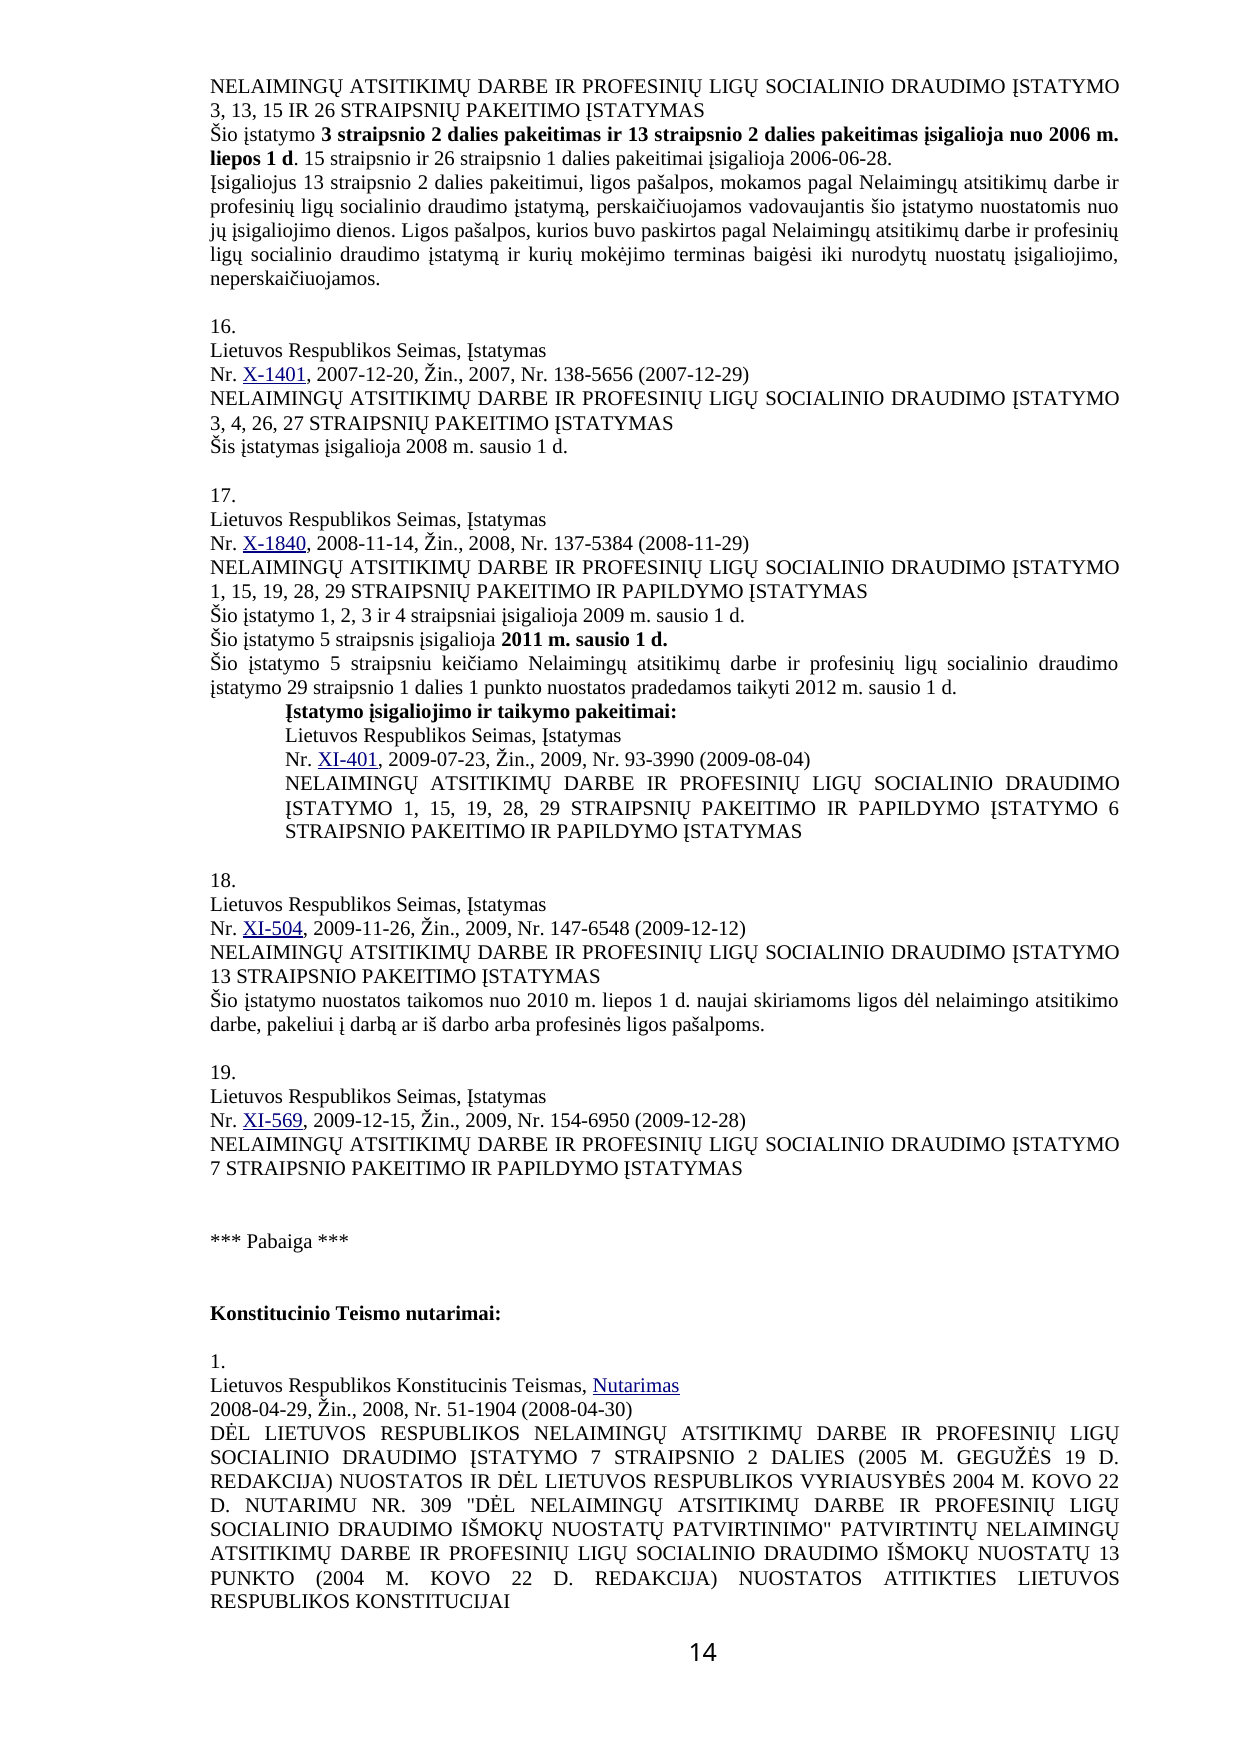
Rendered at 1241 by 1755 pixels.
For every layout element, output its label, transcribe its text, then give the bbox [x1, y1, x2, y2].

text 19. [210, 1060, 1120, 1084]
text Šio įstatymo 5 straipsniu keičiamo Nelaimingų atsitikimų darbe ir profesinių ligų socialinio draudimo įstatymo 29 straipsnio 1 dalies 1 punkto nuostatos pradedamos taikyti 2012 m. sausio 1 d. [210, 651, 1120, 699]
text Šio įstatymo 5 straipsnis įsigalioja 2011 m. sausio 1 d. [210, 627, 1120, 651]
text Lietuvos Respublikos Konstitucinis Teismas, Nutarimas [210, 1373, 1120, 1397]
text NELAIMINGŲ ATSITIKIMŲ DARBE IR PROFESINIŲ LIGŲ SOCIALINIO DRAUDIMO ĮSTATYMO 13 STRAIPSNIO PAKEITIMO ĮSTATYMAS [210, 940, 1120, 988]
text Lietuvos Respublikos Seimas, Įstatymas [210, 892, 1120, 916]
text 17. [210, 483, 1120, 507]
text Konstitucinio Teismo nutarimai: [210, 1301, 1120, 1325]
text NELAIMINGŲ ATSITIKIMŲ DARBE IR PROFESINIŲ LIGŲ SOCIALINIO DRAUDIMO ĮSTATYMO 3, 13, 15 IR 26 STRAIPSNIŲ PAKEITIMO ĮSTATYMAS [210, 73, 1120, 122]
text Nr. X-1401, 2007-12-20, Žin., 2007, Nr. 138-5656 (2007-12-29) [210, 362, 1120, 386]
text Šio įstatymo 1, 2, 3 ir 4 straipsniai įsigalioja 2009 m. sausio 1 d. [210, 603, 1118, 627]
text Nr. XI-401, 2009-07-23, Žin., 2009, Nr. 93-3990 (2009-08-04) [285, 747, 1120, 771]
text 16. [210, 314, 1120, 338]
text Lietuvos Respublikos Seimas, Įstatymas [210, 1084, 1120, 1108]
text 18. [210, 868, 1120, 892]
text Lietuvos Respublikos Seimas, Įstatymas [285, 723, 1120, 747]
text Įsigaliojus 13 straipsnio 2 dalies pakeitimui, ligos pašalpos, mokamos pagal Nelaimingų atsitikimų darbe ir profesinių ligų socialinio draudimo įstatymą, perskaičiuojamos vadovaujantis šio įstatymo nuostatomis nuo jų įsigaliojimo dienos. Ligos pašalpos, kurios buvo paskirtos pagal Nelaimingų atsitikimų darbe ir profesinių ligų socialinio draudimo įstatymą ir kurių mokėjimo terminas baigėsi iki nurodytų nuostatų įsigaliojimo, neperskaičiuojamos. [210, 170, 1120, 290]
text Lietuvos Respublikos Seimas, Įstatymas [210, 338, 1120, 362]
text NELAIMINGŲ ATSITIKIMŲ DARBE IR PROFESINIŲ LIGŲ SOCIALINIO DRAUDIMO ĮSTATYMO 1, 15, 19, 28, 29 STRAIPSNIŲ PAKEITIMO IR PAPILDYMO ĮSTATYMO 6 STRAIPSNIO PAKEITIMO IR PAPILDYMO ĮSTATYMAS [285, 771, 1120, 843]
text 2008-04-29, Žin., 2008, Nr. 51-1904 (2008-04-30) [210, 1397, 1120, 1421]
text DĖL LIETUVOS RESPUBLIKOS NELAIMINGŲ ATSITIKIMŲ DARBE IR PROFESINIŲ LIGŲ SOCIALINIO DRAUDIMO ĮSTATYMO 7 STRAIPSNIO 2 DALIES (2005 M. GEGUŽĖS 19 D. REDAKCIJA) NUOSTATOS IR DĖL LIETUVOS RESPUBLIKOS VYRIAUSYBĖS 2004 M. KOVO 22 D. NUTARIMU NR. 309 "DĖL NELAIMINGŲ ATSITIKIMŲ DARBE IR PROFESINIŲ LIGŲ SOCIALINIO DRAUDIMO IŠMOKŲ NUOSTATŲ PATVIRTINIMO" PATVIRTINTŲ NELAIMINGŲ ATSITIKIMŲ DARBE IR PROFESINIŲ LIGŲ SOCIALINIO DRAUDIMO IŠMOKŲ NUOSTATŲ 13 PUNKTO (2004 M. KOVO 22 D. REDAKCIJA) NUOSTATOS ATITIKTIES LIETUVOS RESPUBLIKOS KONSTITUCIJAI [210, 1421, 1120, 1613]
text Šio įstatymo 3 straipsnio 2 dalies pakeitimas ir 13 straipsnio 2 dalies pakeitimas įsigalioja nuo 2006 m. liepos 1 d. 15 straipsnio ir 26 straipsnio 1 dalies pakeitimai įsigalioja 2006-06-28. [210, 122, 1120, 170]
text Šio įstatymo nuostatos taikomos nuo 2010 m. liepos 1 d. naujai skiriamoms ligos dėl nelaimingo atsitikimo darbe, pakeliui į darbą ar iš darbo arba profesinės ligos pašalpoms. [210, 988, 1120, 1036]
text Nr. XI-569, 2009-12-15, Žin., 2009, Nr. 154-6950 (2009-12-28) [210, 1108, 1120, 1132]
text Šis įstatymas įsigalioja 2008 m. sausio 1 d. [210, 434, 1120, 458]
text Nr. XI-504, 2009-11-26, Žin., 2009, Nr. 147-6548 (2009-12-12) [210, 916, 1120, 940]
text Lietuvos Respublikos Seimas, Įstatymas [210, 507, 1120, 531]
text 1. [210, 1349, 1120, 1373]
text NELAIMINGŲ ATSITIKIMŲ DARBE IR PROFESINIŲ LIGŲ SOCIALINIO DRAUDIMO ĮSTATYMO 1, 15, 19, 28, 29 STRAIPSNIŲ PAKEITIMO IR PAPILDYMO ĮSTATYMAS [210, 555, 1120, 603]
text Įstatymo įsigaliojimo ir taikymo pakeitimai: [285, 699, 1120, 723]
text Nr. X-1840, 2008-11-14, Žin., 2008, Nr. 137-5384 (2008-11-29) [210, 531, 1120, 555]
text NELAIMINGŲ ATSITIKIMŲ DARBE IR PROFESINIŲ LIGŲ SOCIALINIO DRAUDIMO ĮSTATYMO 7 STRAIPSNIO PAKEITIMO IR PAPILDYMO ĮSTATYMAS [210, 1132, 1120, 1180]
text *** Pabaiga *** [210, 1228, 1120, 1253]
text NELAIMINGŲ ATSITIKIMŲ DARBE IR PROFESINIŲ LIGŲ SOCIALINIO DRAUDIMO ĮSTATYMO 3, 4, 26, 27 STRAIPSNIŲ PAKEITIMO ĮSTATYMAS [210, 386, 1120, 434]
